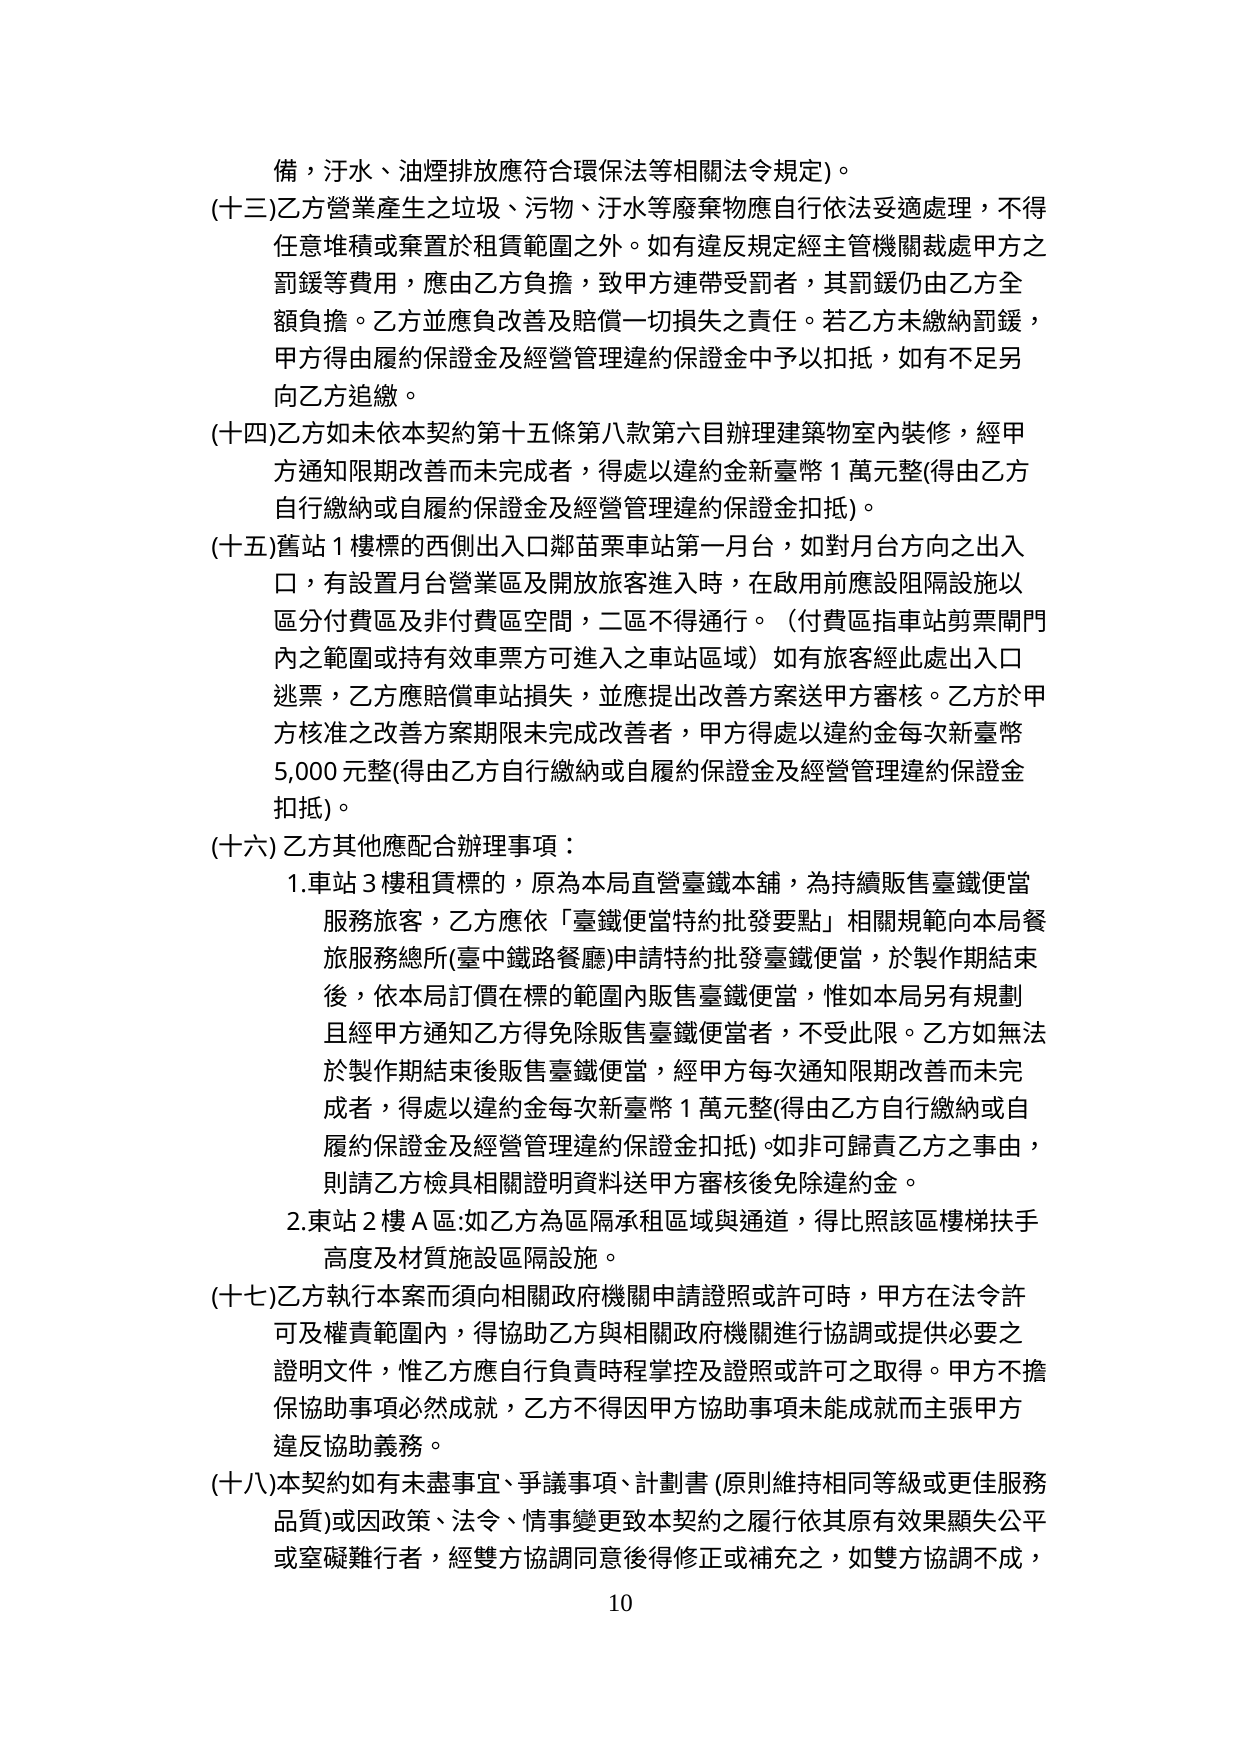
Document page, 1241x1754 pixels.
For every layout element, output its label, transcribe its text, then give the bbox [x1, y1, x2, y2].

text (十四)乙方如未依本契約第十五條第八款第六目辦理建築物室內裝修，經甲方通知限期改善而未完成者，得處以違約金新臺幣1萬元整(得由乙方自行繳納或自履約保證金及經營管理違約保證金扣抵)。 [211, 412, 1047, 525]
text (十七)乙方執行本案而須向相關政府機關申請證照或許可時，甲方在法令許可及權責範圍內，得協助乙方與相關政府機關進行協調或提供必要之證明文件，惟乙方應自行負責時程掌控及證照或許可之取得。甲方不擔保協助事項必然成就，乙方不得因甲方協助事項未能成就而主張甲方違反協助義務。 [211, 1275, 1047, 1462]
text (十三)乙方營業產生之垃圾、污物、汙水等廢棄物應自行依法妥適處理，不得任意堆積或棄置於租賃範圍之外。如有違反規定經主管機關裁處甲方之罰鍰等費用，應由乙方負擔，致甲方連帶受罰者，其罰鍰仍由乙方全額負擔。乙方並應負改善及賠償一切損失之責任。若乙方未繳納罰鍰，甲方得由履約保證金及經營管理違約保證金中予以扣抵，如有不足另向乙方追繳。 [211, 187, 1047, 412]
text 1.車站3樓租賃標的，原為本局直營臺鐵本舖，為持續販售臺鐵便當服務旅客，乙方應依「臺鐵便當特約批發要點」相關規範向本局餐旅服務總所(臺中鐵路餐廳)申請特約批發臺鐵便當，於製作期結束後，依本局訂價在標的範圍內販售臺鐵便當，惟如本局另有規劃且經甲方通知乙方得免除販售臺鐵便當者，不受此限。乙方如無法於製作期結束後販售臺鐵便當，經甲方每次通知限期改善而未完成者，得處以違約金每次新臺幣1萬元整(得由乙方自行繳納或自履約保證金及經營管理違約保證金扣抵)。如非可歸責乙方之事由，則請乙方檢具相關證明資料送甲方審核後免除違約金。 [286, 862, 1047, 1200]
text (十六) 乙方其他應配合辦理事項： [211, 825, 1047, 862]
text (十五)舊站1樓標的西側出入口鄰苗栗車站第一月台，如對月台方向之出入口，有設置月台營業區及開放旅客進入時，在啟用前應設阻隔設施以區分付費區及非付費區空間，二區不得通行。（付費區指車站剪票閘門內之範圍或持有效車票方可進入之車站區域）如有旅客經此處出入口逃票，乙方應賠償車站損失，並應提出改善方案送甲方審核。乙方於甲方核准之改善方案期限未完成改善者，甲方得處以違約金每次新臺幣5,000元整(得由乙方自行繳納或自履約保證金及經營管理違約保證金扣抵)。 [211, 525, 1047, 825]
text 備，汙水、油煙排放應符合環保法等相關法令規定)。 [211, 150, 1047, 187]
text (十八)本契約如有未盡事宜、爭議事項、計劃書 (原則維持相同等級或更佳服務品質)或因政策、法令、情事變更致本契約之履行依其原有效果顯失公平或窒礙難行者，經雙方協調同意後得修正或補充之，如雙方協調不成，得經雙方合意依附件一「苗栗站旅運販賣空間經營協調委員會成立及協調辦法」另成立協調委員會決議之。本契約之修正或補充應以書面為之，並經雙方簽署及公證(計劃書內容調整變更除外)始生效力，且視為契約之一部分。 [211, 1462, 1047, 1575]
text 2.東站2樓A區:如乙方為區隔承租區域與通道，得比照該區樓梯扶手高度及材質施設區隔設施。 [286, 1200, 1047, 1275]
